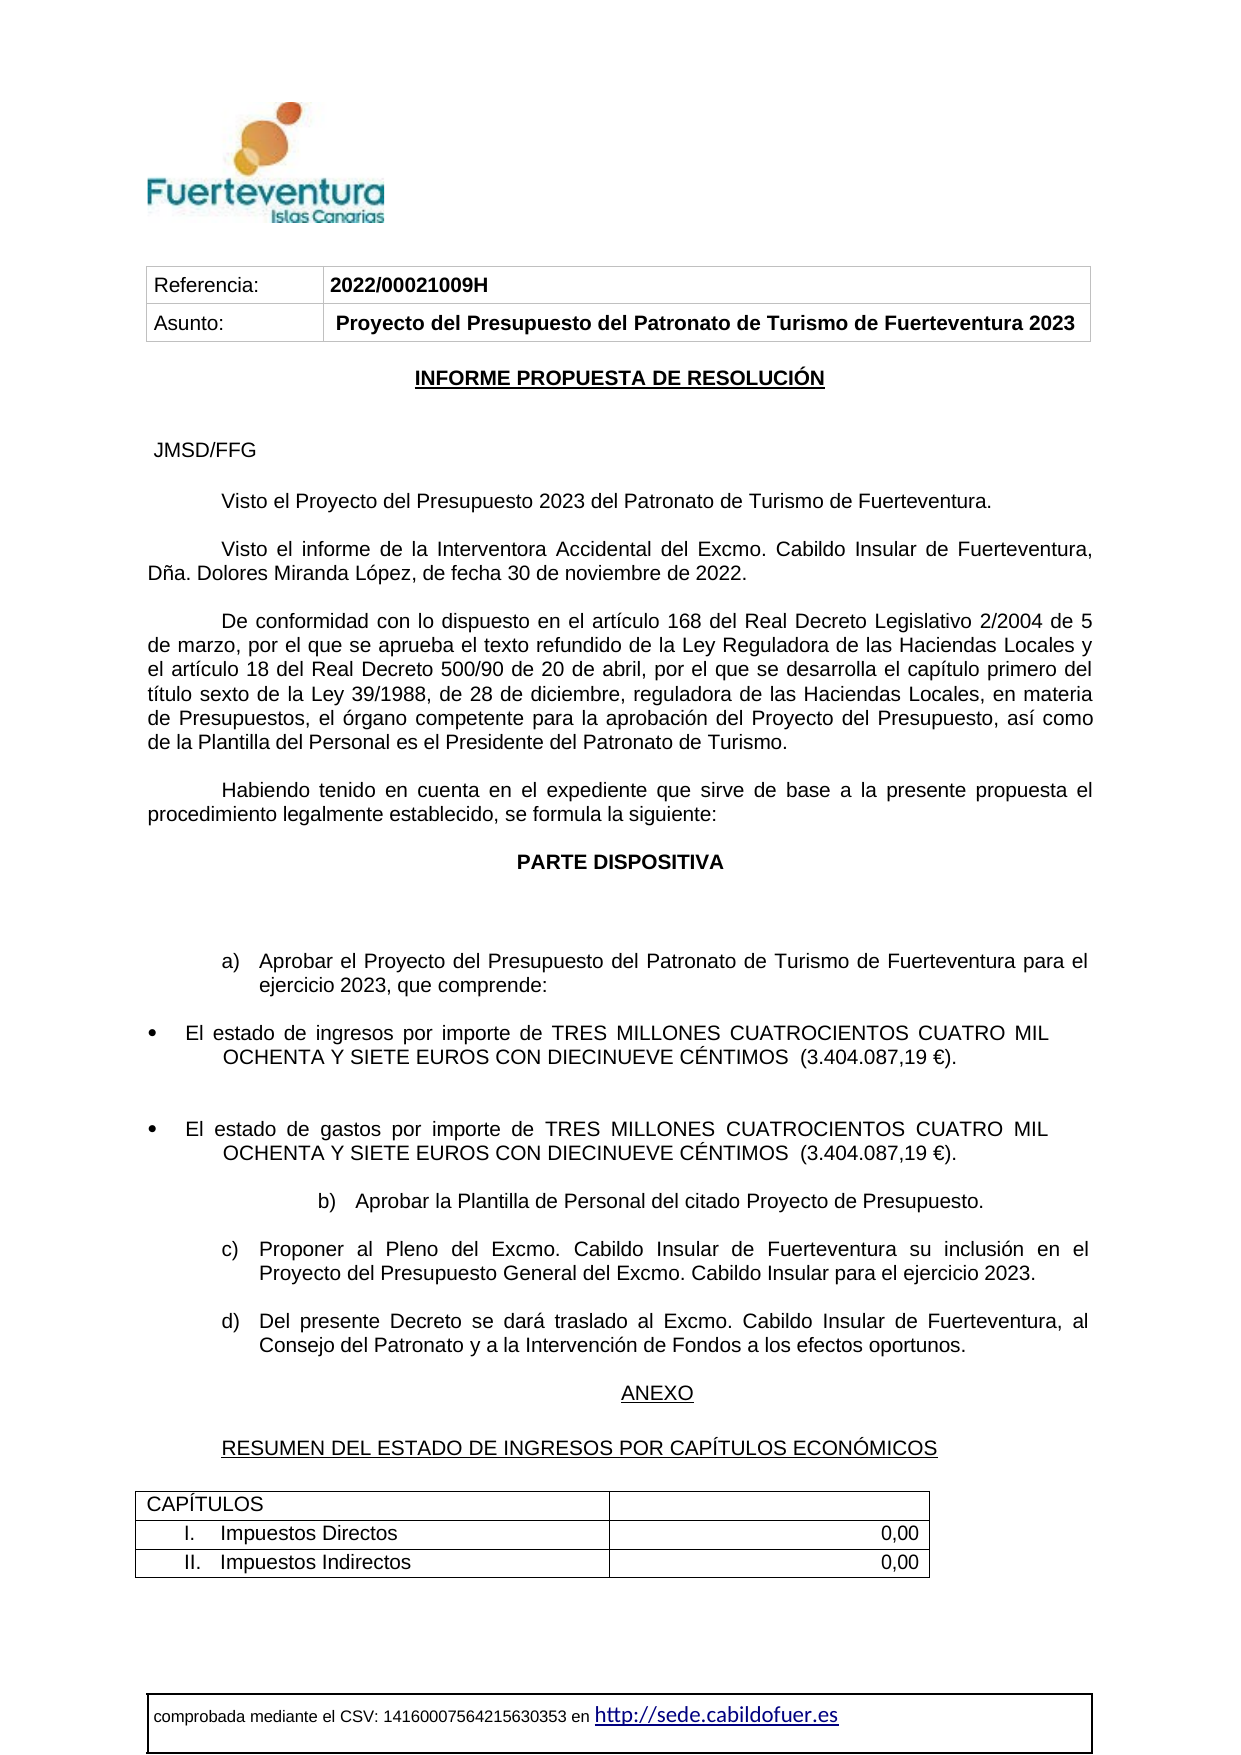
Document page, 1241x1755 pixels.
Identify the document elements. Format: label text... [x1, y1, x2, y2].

list El estado de gastos por importe de TRES MILLONES CUATROCIENTOS CUATRO MIL OCHENTA Y SIETE EUROS CON DIECINUEVE CÉNTIMOS (3.404.087,19 €). [149, 1117, 1093, 1165]
subtitle PARTE DISPOSITIVA [515, 849, 726, 873]
table_header Referencia: [147, 267, 323, 303]
table_header CAPÍTULOS [136, 1492, 609, 1520]
table_cell I. Impuestos Directos [136, 1521, 609, 1548]
list Del presente Decreto se dará traslado al Excmo. Cabildo Insular de Fuerteventura, al Consejo del Patronato y a la Intervención de Fondos a los efectos oportunos. [221, 1309, 1093, 1357]
text RESUMEN DEL ESTADO DE INGRESOS POR CAPÍTULOS ECONÓMICOS [221, 1436, 1107, 1460]
table_cell 0,00 [610, 1521, 929, 1548]
subtitle INFORME PROPUESTA DE RESOLUCIÓN [414, 366, 1107, 390]
table_header 2022/00021009H [324, 267, 1090, 303]
table_cell Asunto: [147, 304, 323, 341]
table_header [610, 1492, 929, 1520]
text Habiendo tenido en cuenta en el expediente que sirve de base a la presente propuesta el procedimiento legalmente establecido, se formula la siguiente: [147, 777, 1093, 826]
text JMSD/FFG [153, 437, 1107, 461]
list El estado de ingresos por importe de TRES MILLONES CUATROCIENTOS CUATRO MIL OCHENTA Y SIETE EUROS CON DIECINUEVE CÉNTIMOS (3.404.087,19 €). [149, 1021, 1093, 1069]
table_cell 0,00 [610, 1550, 929, 1577]
text ANEXO [515, 1381, 799, 1405]
text Visto el Proyecto del Presupuesto 2023 del Patronato de Turismo de Fuerteventura. [221, 489, 1107, 513]
text De conformidad con lo dispuesto en el artículo 168 del Real Decreto Legislativo 2/2004 de 5 de marzo, por el que se aprueba el texto refundido de la Ley Reguladora de las Haciendas Locales y el artículo 18 del Real Decreto 500/90 de 20 de abril, por el que se desarrolla el capítulo primero del título sexto de la Ley 39/1988, de 28 de diciembre, reguladora de las Haciendas Locales, en materia de Presupuestos, el órgano competente para la aprobación del Proyecto del Presupuesto, así como de la Plantilla del Personal es el Presidente del Patronato de Turismo. [147, 609, 1093, 754]
list Proponer al Pleno del Excmo. Cabildo Insular de Fuerteventura su inclusión en el Proyecto del Presupuesto General del Excmo. Cabildo Insular para el ejercicio 2023. [221, 1237, 1093, 1285]
table_cell Proyecto del Presupuesto del Patronato de Turismo de Fuerteventura 2023 [324, 304, 1090, 341]
list Aprobar el Proyecto del Presupuesto del Patronato de Turismo de Fuerteventura para el ejercicio 2023, que comprende: [221, 949, 1093, 997]
text Visto el informe de la Interventora Accidental del Excmo. Cabildo Insular de Fuerteventura, Dña. Dolores Miranda López, de fecha 30 de noviembre de 2022. [147, 537, 1093, 585]
list Aprobar la Plantilla de Personal del citado Proyecto de Presupuesto. [318, 1189, 1107, 1213]
table_cell II. Impuestos Indirectos [136, 1550, 609, 1577]
